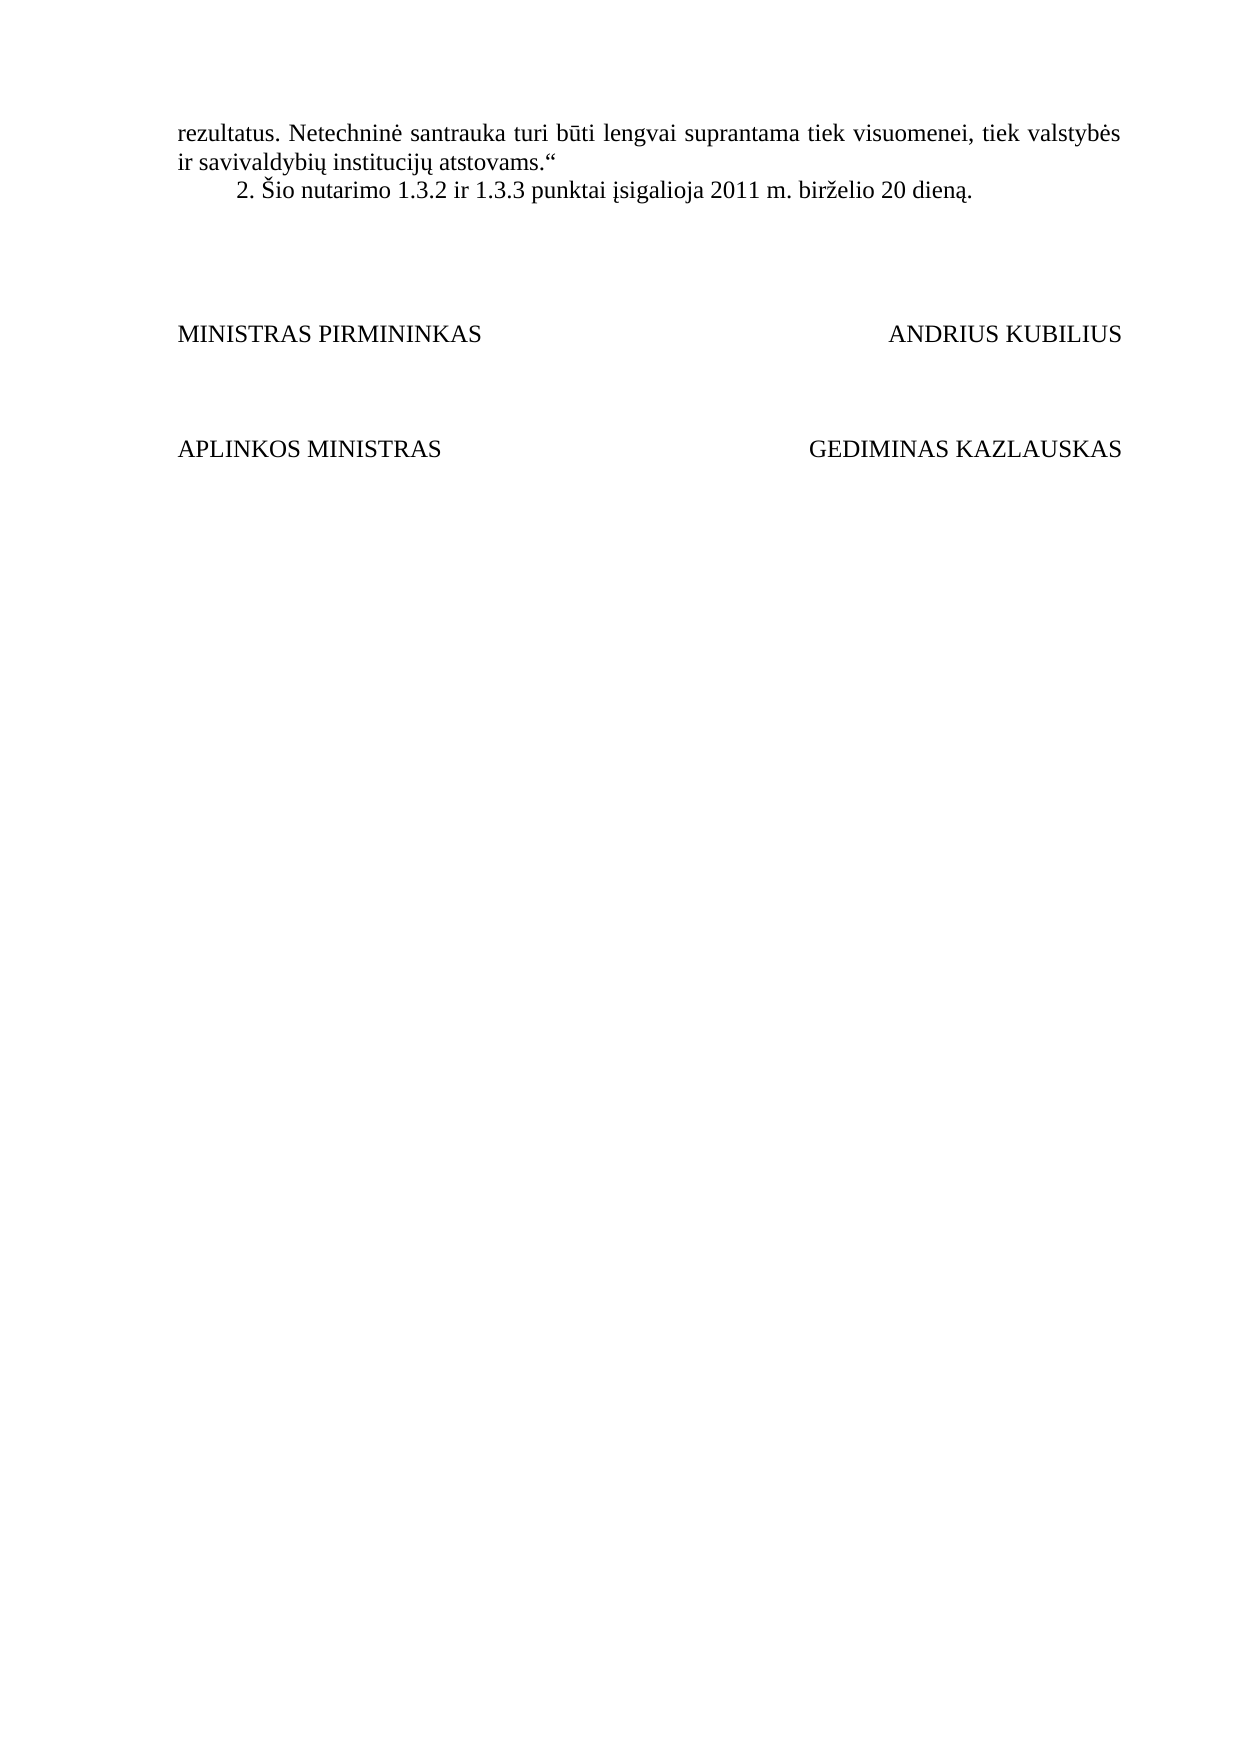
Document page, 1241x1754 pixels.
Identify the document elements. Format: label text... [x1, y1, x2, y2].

text MINISTRAS PIRMININKAS ANDRIUS KUBILIUS [177, 319, 1122, 348]
text APLINKOS MINISTRAS GEDIMINAS KAZLAUSKAS [177, 434, 1122, 463]
text rezultatus. Netechninė santrauka turi būti lengvai suprantama tiek visuomenei, tiek valstybės ir savivaldybių institucijų atstovams.“ [177, 118, 1122, 176]
text 2. Šio nutarimo 1.3.2 ir 1.3.3 punktai įsigalioja 2011 m. birželio 20 dieną. [177, 176, 1122, 204]
